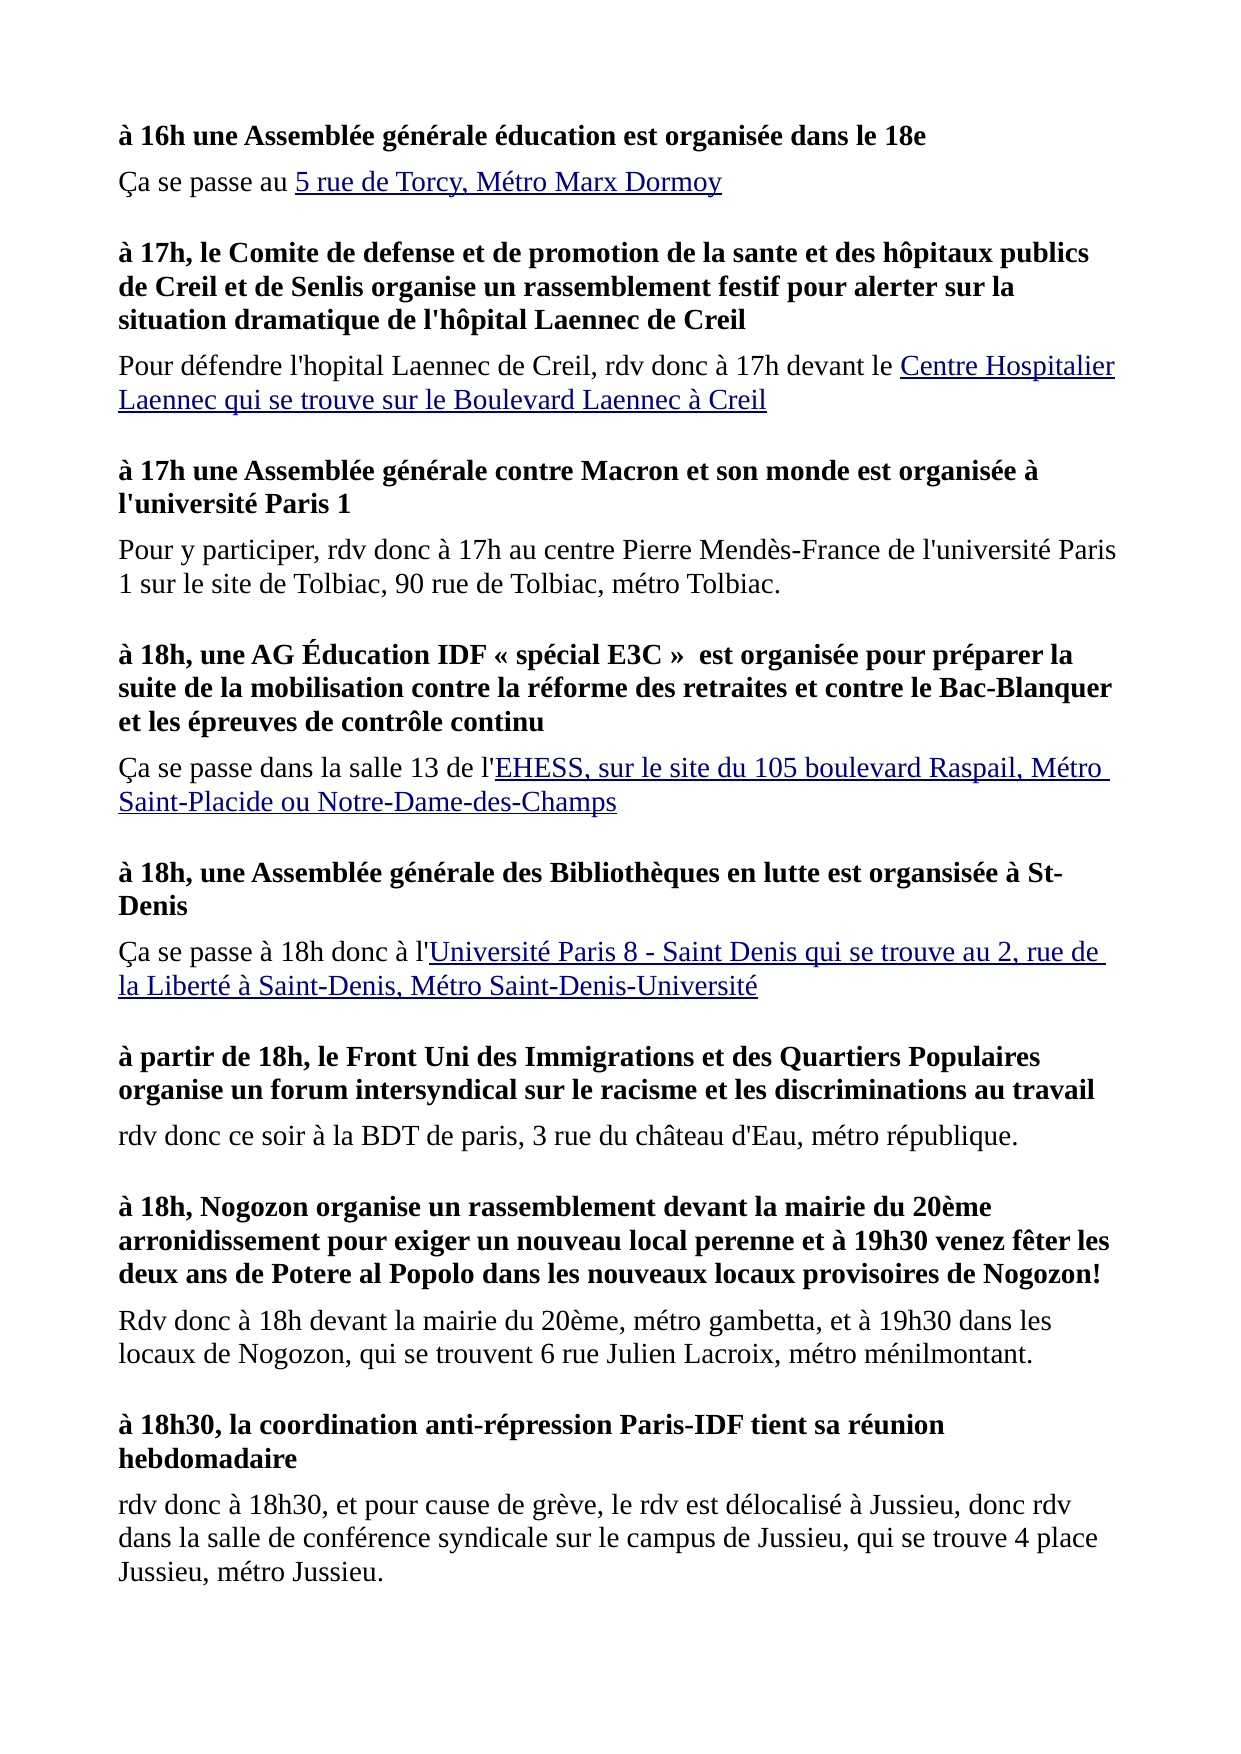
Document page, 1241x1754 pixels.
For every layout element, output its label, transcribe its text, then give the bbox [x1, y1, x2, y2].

subtitle à 17h une Assemblée générale contre Macron et son monde est organisée à l'université Paris 1 [118, 453, 1122, 520]
subtitle à 18h, une Assemblée générale des Bibliothèques en lutte est organsisée à St-Denis [118, 855, 1122, 922]
subtitle à partir de 18h, le Front Uni des Immigrations et des Quartiers Populaires organise un forum intersyndical sur le racisme et les discriminations au travail [118, 1039, 1122, 1106]
text Ça se passe au 5 rue de Torcy, Métro Marx Dormoy [118, 164, 1122, 198]
subtitle à 18h, Nogozon organise un rassemblement devant la mairie du 20ème arronidissement pour exiger un nouveau local perenne et à 19h30 venez fêter les deux ans de Potere al Popolo dans les nouveaux locaux provisoires de Nogozon! [118, 1189, 1122, 1290]
subtitle à 16h une Assemblée générale éducation est organisée dans le 18e [118, 118, 1122, 152]
subtitle à 18h30, la coordination anti-répression Paris-IDF tient sa réunion hebdomadaire [118, 1407, 1122, 1474]
text Pour y participer, rdv donc à 17h au centre Pierre Mendès-France de l'université Paris 1 sur le site de Tolbiac, 90 rue de Tolbiac, métro Tolbiac. [118, 532, 1122, 599]
text rdv donc à 18h30, et pour cause de grève, le rdv est délocalisé à Jussieu, donc rdv dans la salle de conférence syndicale sur le campus de Jussieu, qui se trouve 4 place Jussieu, métro Jussieu. [118, 1487, 1122, 1587]
text Rdv donc à 18h devant la mairie du 20ème, métro gambetta, et à 19h30 dans les locaux de Nogozon, qui se trouvent 6 rue Julien Lacroix, métro ménilmontant. [118, 1303, 1122, 1370]
text Ça se passe dans la salle 13 de l'EHESS, sur le site du 105 boulevard Raspail, Métro Saint-Placide ou Notre-Dame-des-Champs [118, 750, 1122, 817]
subtitle à 17h, le Comite de defense et de promotion de la sante et des hôpitaux publics de Creil et de Senlis organise un rassemblement festif pour alerter sur la situation dramatique de l'hôpital Laennec de Creil [118, 235, 1122, 336]
text Pour défendre l'hopital Laennec de Creil, rdv donc à 17h devant le Centre Hospitalier Laennec qui se trouve sur le Boulevard Laennec à Creil [118, 348, 1122, 415]
text rdv donc ce soir à la BDT de paris, 3 rue du château d'Eau, métro république. [118, 1118, 1122, 1152]
subtitle à 18h, une AG Éducation IDF « spécial E3C » est organisée pour préparer la suite de la mobilisation contre la réforme des retraites et contre le Bac-Blanquer et les épreuves de contrôle continu [118, 637, 1122, 738]
text Ça se passe à 18h donc à l'Université Paris 8 - Saint Denis qui se trouve au 2, rue de la Liberté à Saint-Denis, Métro Saint-Denis-Université [118, 934, 1122, 1001]
